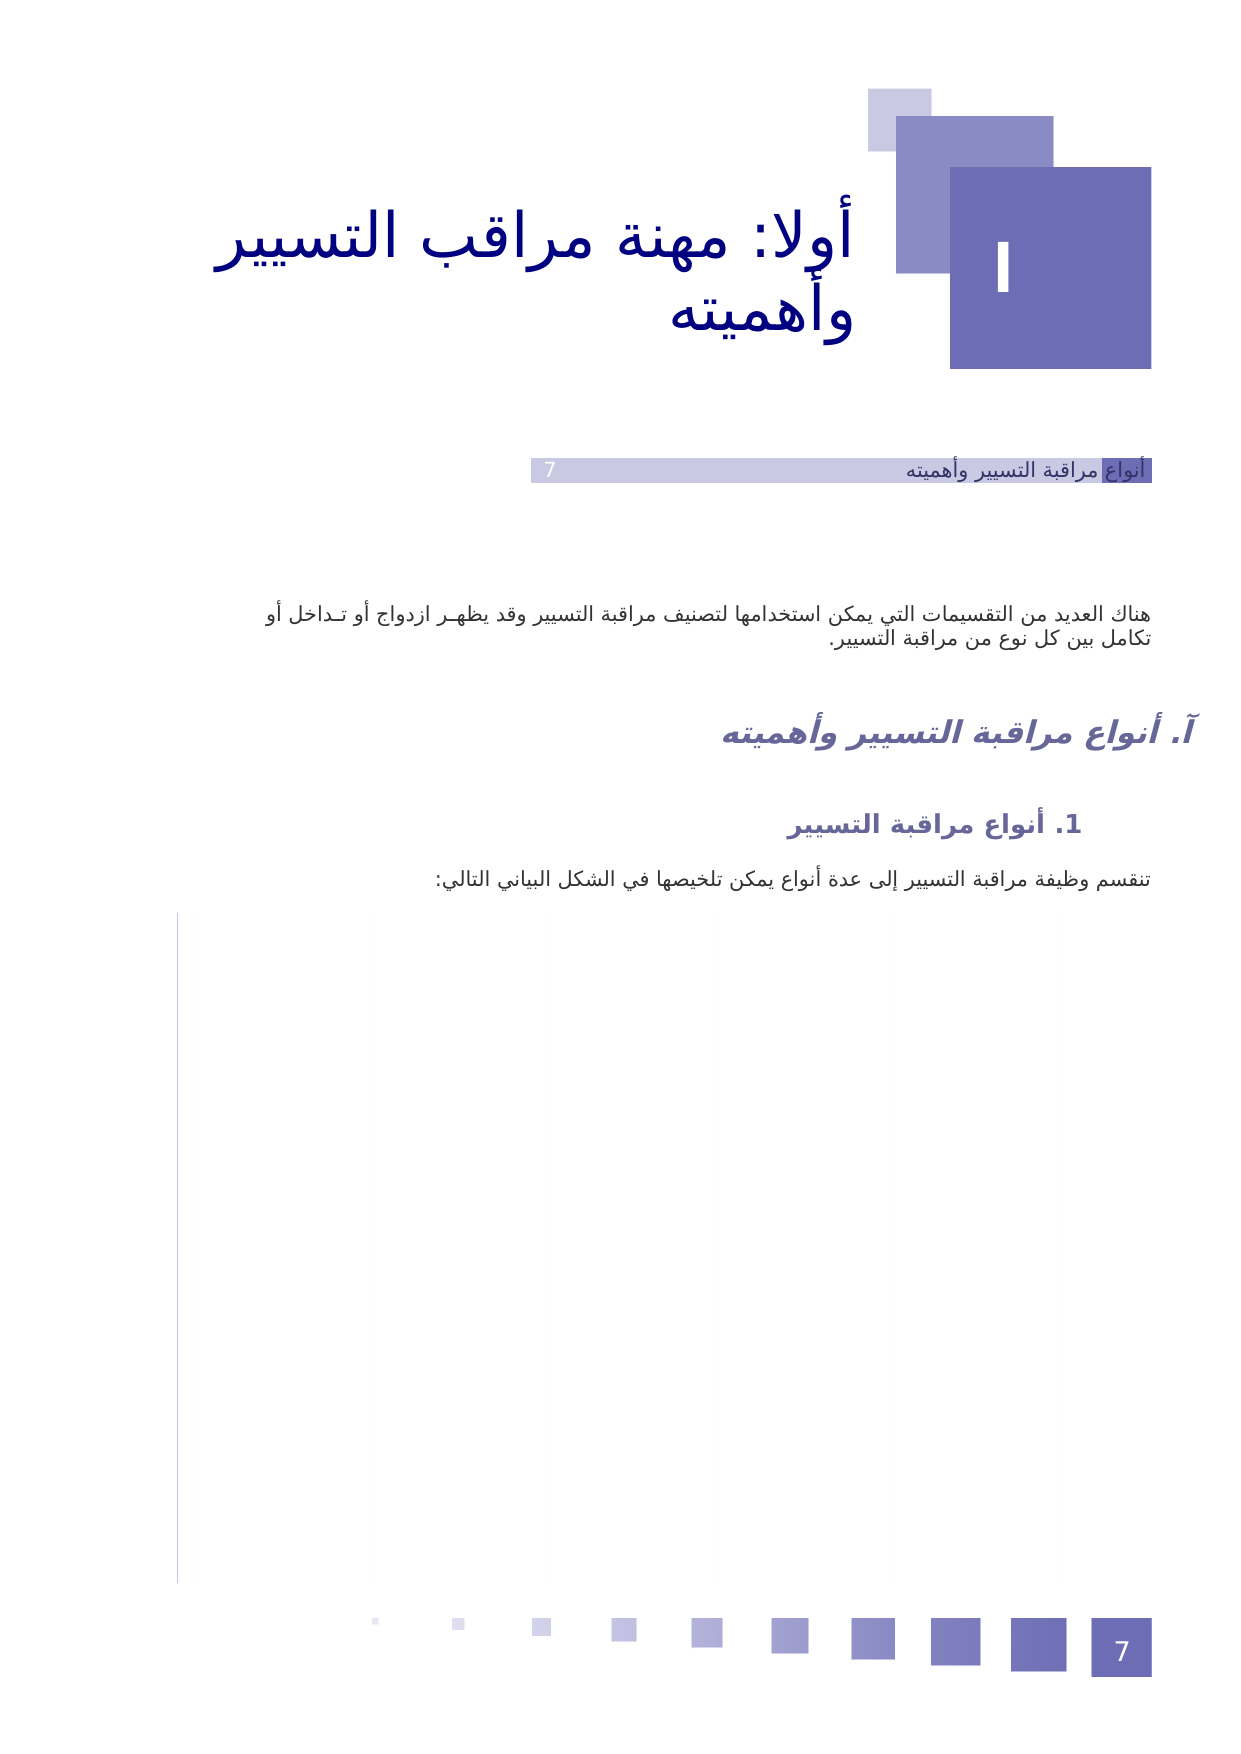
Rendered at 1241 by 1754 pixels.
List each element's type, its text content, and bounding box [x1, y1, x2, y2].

title I-أولا: مهنة مراقب التسيير وأهميته [213, 199, 856, 345]
picture [351, 650, 1152, 714]
title أنواع مراقبة التسيير وأهميته [266, 714, 1211, 750]
picture [351, 88, 1152, 602]
title أنواع مراقبة التسيير [266, 809, 1093, 840]
picture [351, 750, 1152, 867]
title أنواع مراقبة التسيير وأهميته 7 [543, 458, 1146, 483]
text I [903, 227, 1104, 308]
text تنقسم وظيفة مراقبة التسيير إلى عدة أنواع يمكن تلخيصها في الشكل البياني التالي: [266, 867, 1152, 891]
picture [177, 913, 1064, 1583]
picture [177, 1618, 1152, 1677]
text هناك العديد من التقسيمات التي يمكن استخدامها لتصنيف مراقبة التسيير وقد يظهر ازدواج أو تداخل أو تكامل بين كل نوع من مراقبة التسيير. [266, 602, 1152, 650]
